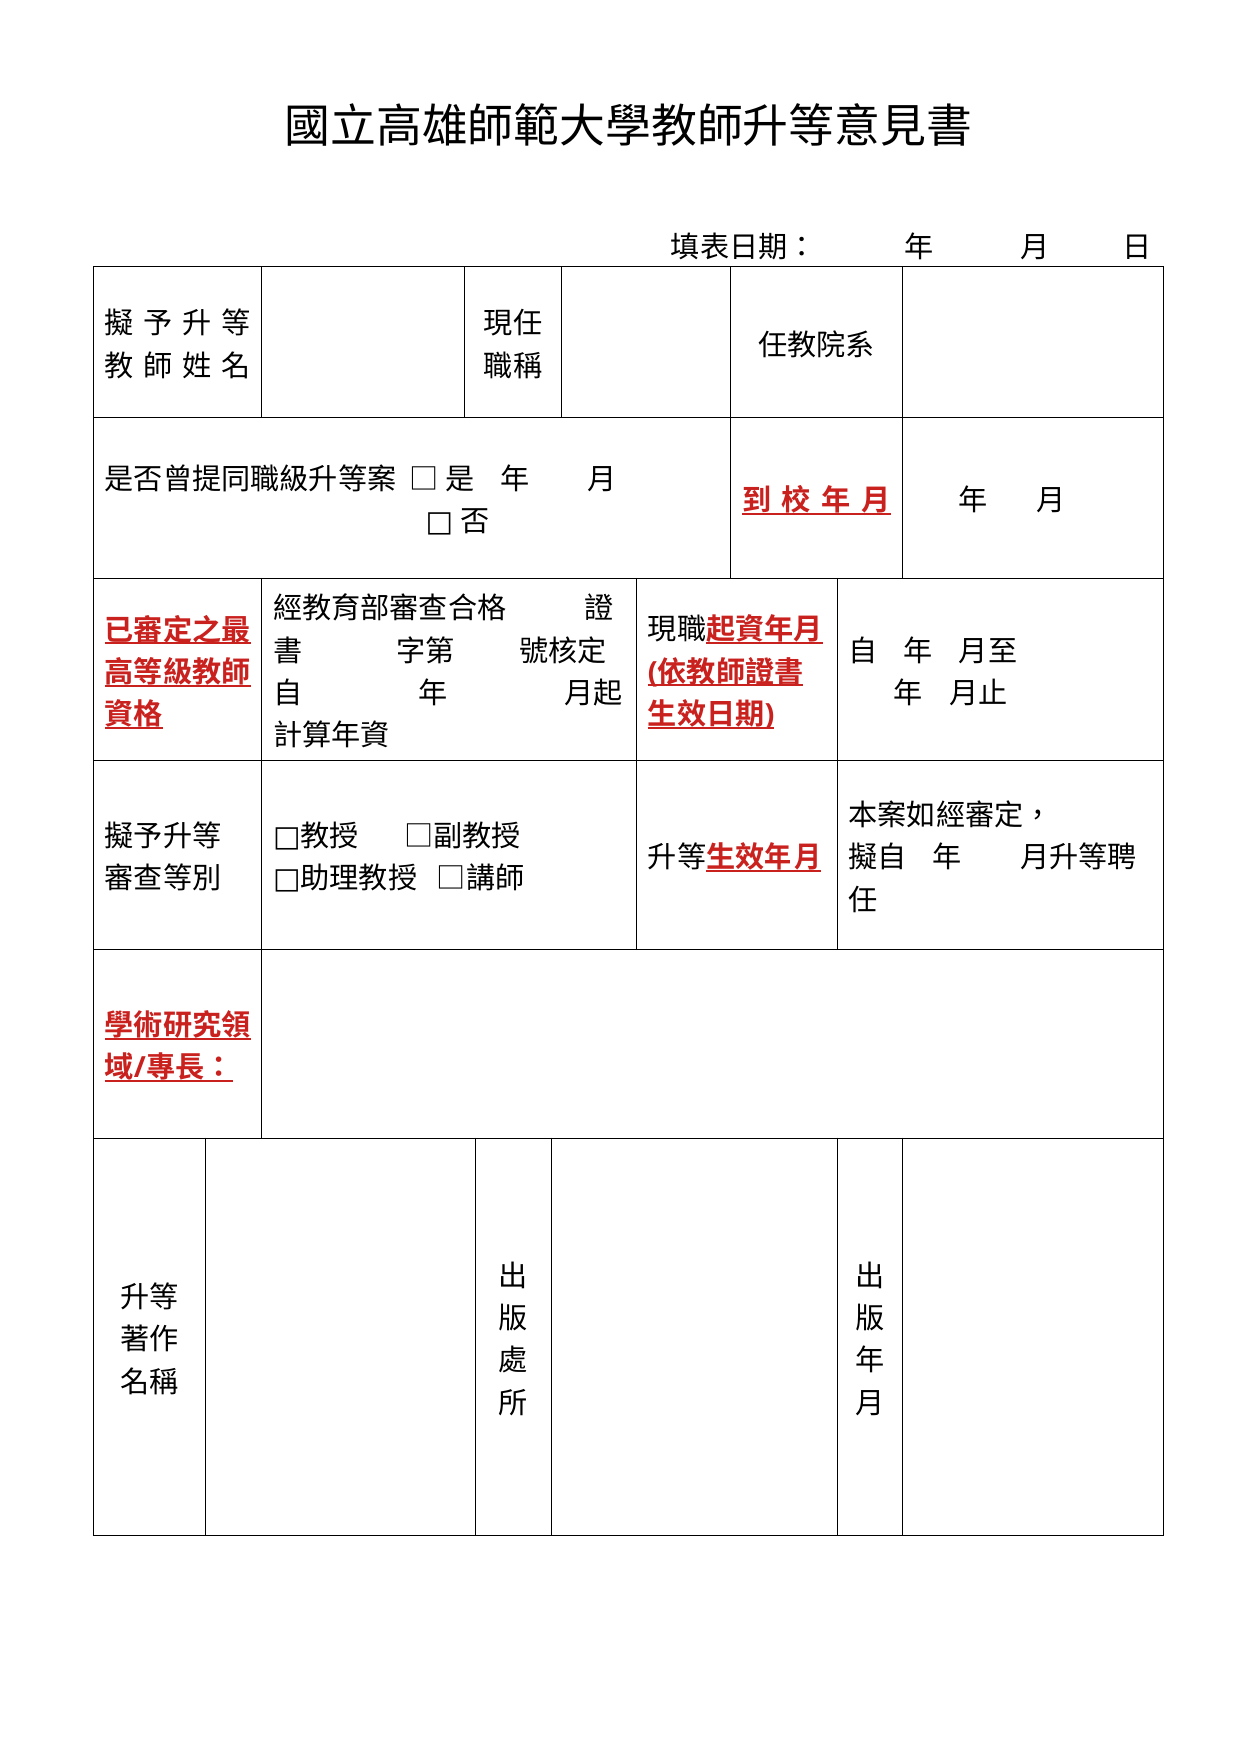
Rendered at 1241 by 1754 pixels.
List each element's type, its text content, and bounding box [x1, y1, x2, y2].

table_cell 升等生效年月 [637, 761, 837, 949]
table_cell 年 月 [903, 418, 1163, 578]
table_header 國立高雄師範大學教師升等意見書 填表日期： 年 月 日 [93, 90, 1163, 266]
table_cell [262, 950, 1163, 1137]
table_cell [903, 267, 1163, 417]
table_cell 出版處所 [476, 1139, 551, 1535]
table_cell 出 版年 月 [838, 1139, 902, 1535]
table_cell 任教院系 [731, 267, 902, 417]
table_cell [552, 1139, 837, 1535]
table_cell 升等 著作 名稱 [94, 1139, 205, 1535]
table_cell 到校年月 [731, 418, 902, 578]
table_cell 擬予升等 教師姓名 [94, 267, 261, 417]
table_cell 已審定之最高等級教師資格 [94, 579, 261, 760]
table_cell [562, 267, 730, 417]
table_cell [903, 1139, 1163, 1535]
table_cell □教授 □副教授 □助理教授 □講師 [262, 761, 636, 949]
table_cell 經教育部審查合格 證書 字第 號核定自 年 月起計算年資 [262, 579, 636, 760]
table_cell [206, 1139, 475, 1535]
table_cell 現職起資年月 (依教師證書生效日期) [637, 579, 837, 760]
table_cell 現任職稱 [465, 267, 561, 417]
table_cell 學術研究領域/專長： [94, 950, 261, 1137]
table_cell 是否曾提同職級升等案 □ 是 年 月 □ 否 [94, 418, 730, 578]
table_cell 自 年 月至 年 月止 [838, 579, 1163, 760]
table_cell 本案如經審定， 擬自 年 月升等聘任 [838, 761, 1163, 949]
table_cell 擬予升等 審查等別 [94, 761, 261, 949]
table_cell [262, 267, 464, 417]
